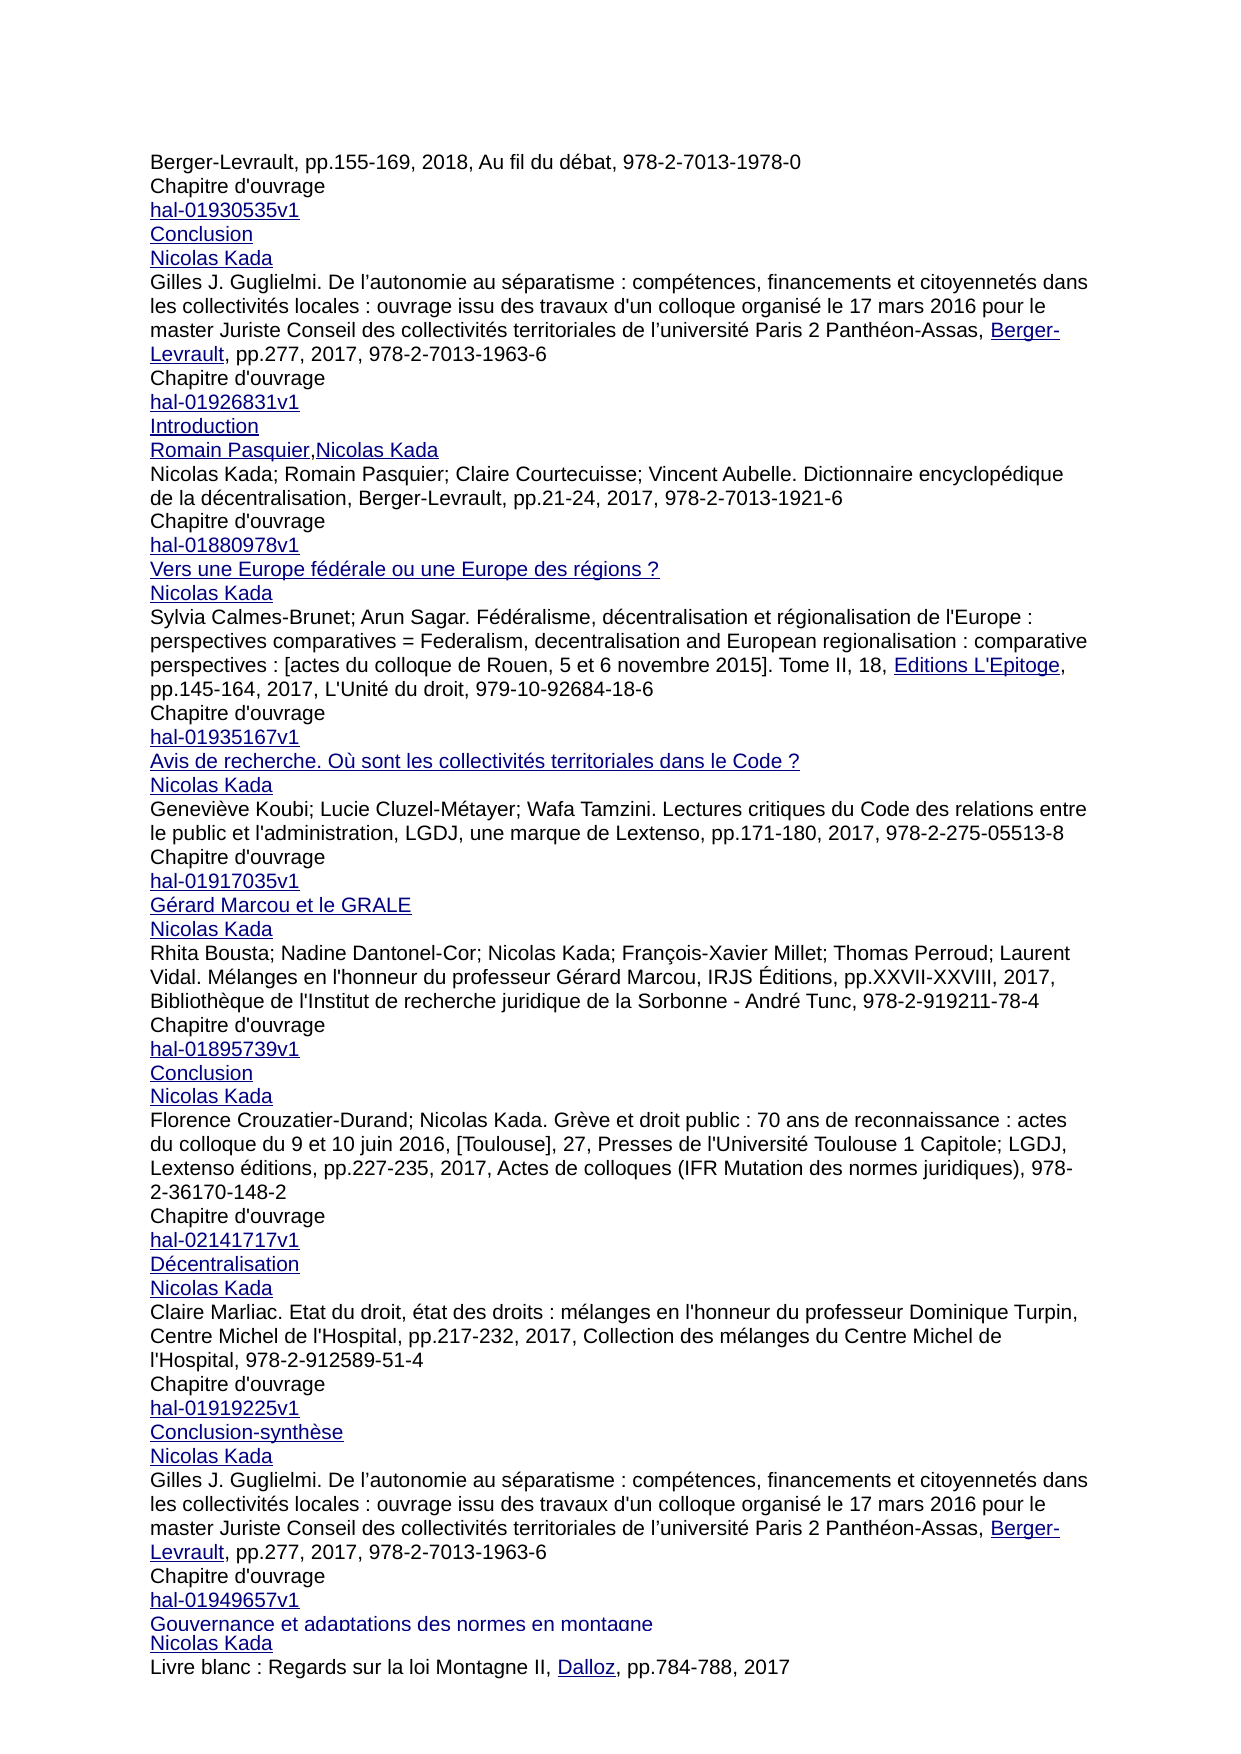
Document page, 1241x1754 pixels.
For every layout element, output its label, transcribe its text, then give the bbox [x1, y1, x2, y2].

table_cell Conclusion-synthèse Nicolas Kada Gilles J. Guglielmi. De l’autonomie au séparatisme : compétences, financements et citoyennetés dans les collectivités locales : ouvrage issu des travaux d'un colloque organisé le 17 mars 2016 pour le master Juriste Conseil des collectivités territoriales de l’université Paris 2 Panthéon-Assas, Berger-Levrault, pp.277, 2017, 978-2-7013-1963-6 Chapitre d'ouvrage hal-01949657v1 [150, 1420, 1090, 1611]
table_cell Vers une Europe fédérale ou une Europe des régions ? Nicolas Kada Sylvia Calmes-Brunet; Arun Sagar. Fédéralisme, décentralisation et régionalisation de l'Europe : perspectives comparatives = Federalism, decentralisation and European regionalisation : comparative perspectives : [actes du colloque de Rouen, 5 et 6 novembre 2015]. Tome II, 18, Editions L'Epitoge, pp.145-164, 2017, L'Unité du droit, 979-10-92684-18-6 Chapitre d'ouvrage hal-01935167v1 [150, 557, 1090, 749]
table_cell Conclusion Nicolas Kada Gilles J. Guglielmi. De l’autonomie au séparatisme : compétences, financements et citoyennetés dans les collectivités locales : ouvrage issu des travaux d'un colloque organisé le 17 mars 2016 pour le master Juriste Conseil des collectivités territoriales de l’université Paris 2 Panthéon-Assas, Berger-Levrault, pp.277, 2017, 978-2-7013-1963-6 Chapitre d'ouvrage hal-01926831v1 [150, 222, 1090, 413]
table_cell Introduction Romain Pasquier,Nicolas Kada Nicolas Kada; Romain Pasquier; Claire Courtecuisse; Vincent Aubelle. Dictionnaire encyclopédique de la décentralisation, Berger-Levrault, pp.21-24, 2017, 978-2-7013-1921-6 Chapitre d'ouvrage hal-01880978v1 [150, 414, 1090, 557]
table_cell La régionalisation silencieuse de l'administration d’État Nicolas Kada Tudi Kernalegenn; Romain Pasquier. 30 ans de démocratie régionale : des régions pour quoi faire ?, Berger-Levrault, pp.155-169, 2018, Au fil du débat, 978-2-7013-1978-0 Chapitre d'ouvrage hal-01930535v1 [150, 150, 1090, 222]
table_cell Décentralisation Nicolas Kada Claire Marliac. Etat du droit, état des droits : mélanges en l'honneur du professeur Dominique Turpin, Centre Michel de l'Hospital, pp.217-232, 2017, Collection des mélanges du Centre Michel de l'Hospital, 978-2-912589-51-4 Chapitre d'ouvrage hal-01919225v1 [150, 1252, 1090, 1420]
table_cell Avis de recherche. Où sont les collectivités territoriales dans le Code ? Nicolas Kada Geneviève Koubi; Lucie Cluzel-Métayer; Wafa Tamzini. Lectures critiques du Code des relations entre le public et l'administration, LGDJ, une marque de Lextenso, pp.171-180, 2017, 978-2-275-05513-8 Chapitre d'ouvrage hal-01917035v1 [150, 749, 1090, 893]
table_cell Gérard Marcou et le GRALE Nicolas Kada Rhita Bousta; Nadine Dantonel-Cor; Nicolas Kada; François-Xavier Millet; Thomas Perroud; Laurent Vidal. Mélanges en l'honneur du professeur Gérard Marcou, IRJS Éditions, pp.XXVII-XXVIII, 2017, Bibliothèque de l'Institut de recherche juridique de la Sorbonne - André Tunc, 978-2-919211-78-4 Chapitre d'ouvrage hal-01895739v1 [150, 893, 1090, 1060]
table_cell Gouvernance et adaptations des normes en montagne Nicolas Kada Livre blanc : Regards sur la loi Montagne II, Dalloz, pp.784-788, 2017 [150, 1611, 1090, 1679]
table_cell Conclusion Nicolas Kada Florence Crouzatier-Durand; Nicolas Kada. Grève et droit public : 70 ans de reconnaissance : actes du colloque du 9 et 10 juin 2016, [Toulouse], 27, Presses de l'Université Toulouse 1 Capitole; LGDJ, Lextenso éditions, pp.227-235, 2017, Actes de colloques (IFR Mutation des normes juridiques), 978-2-36170-148-2 Chapitre d'ouvrage hal-02141717v1 [150, 1060, 1090, 1252]
